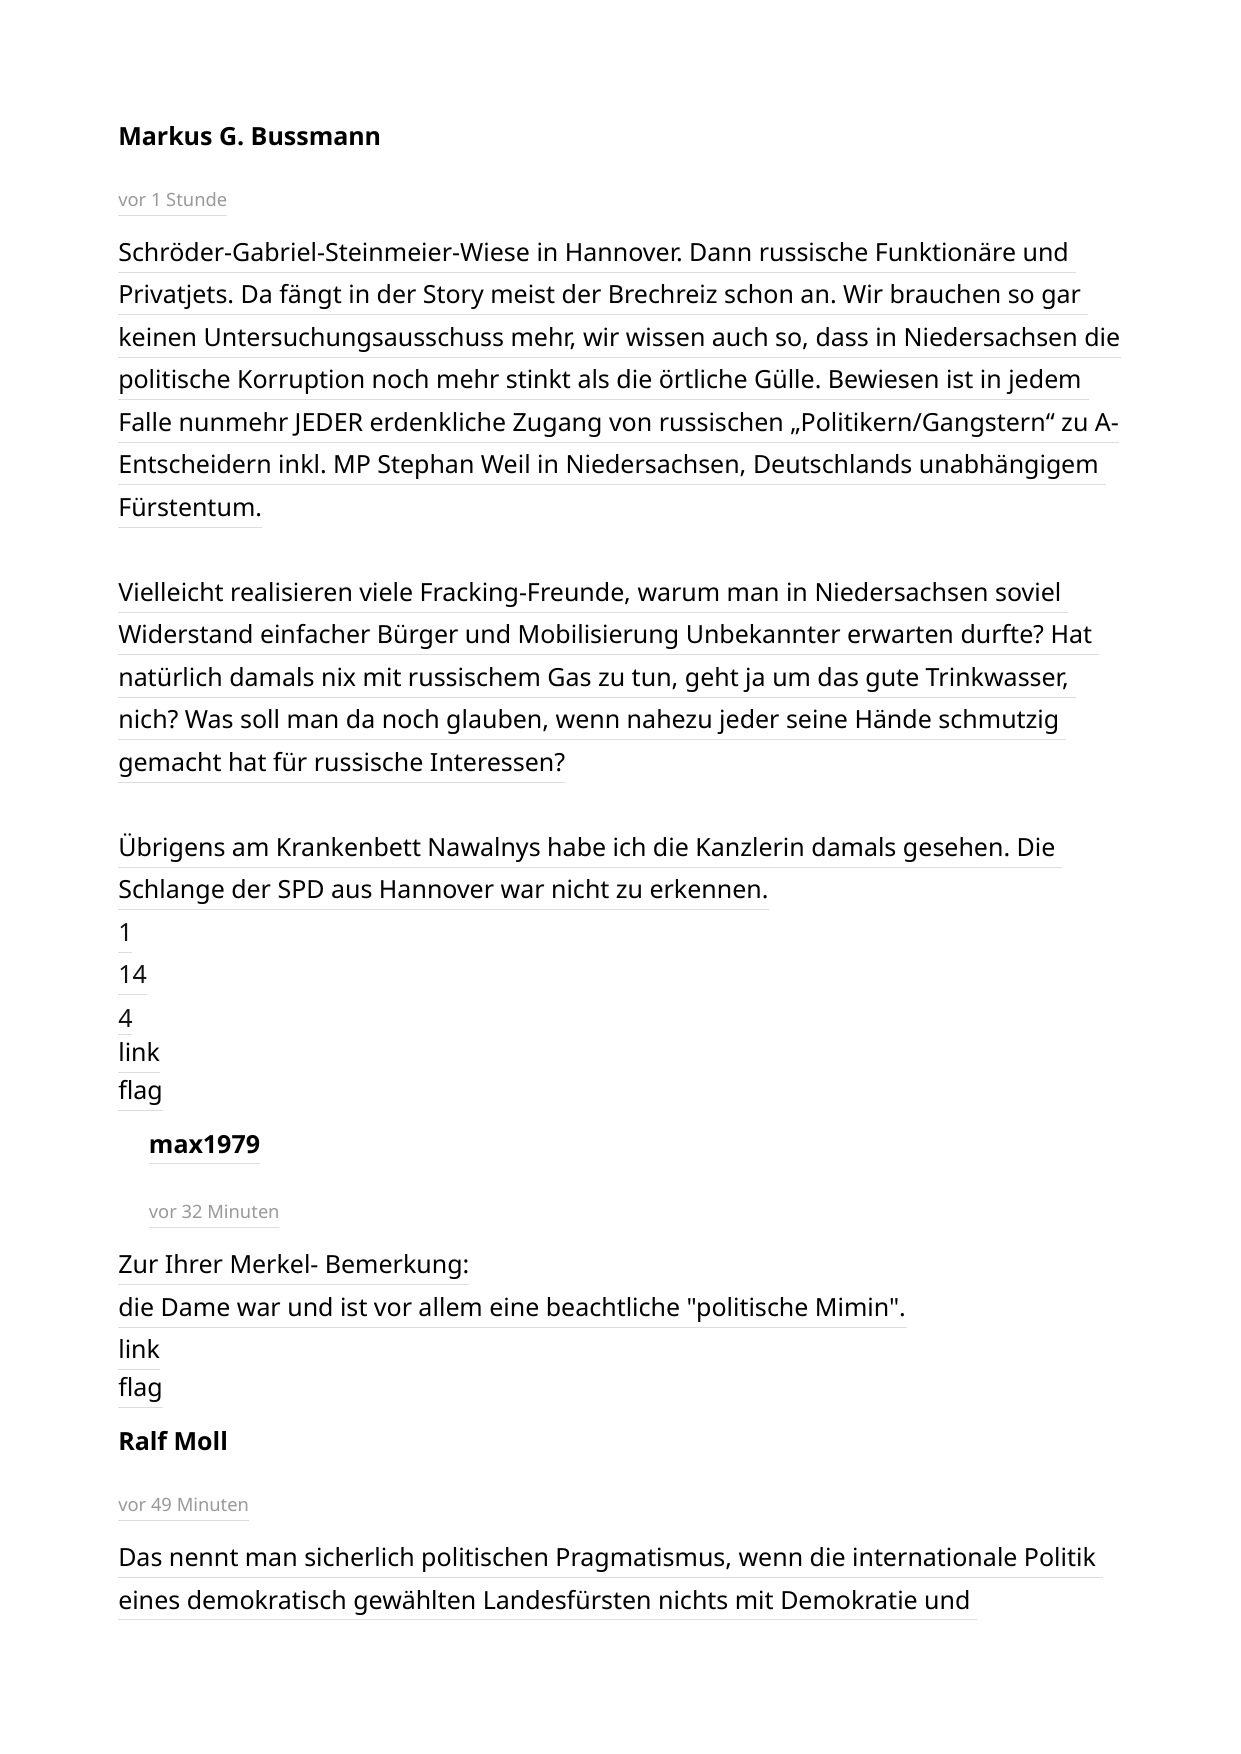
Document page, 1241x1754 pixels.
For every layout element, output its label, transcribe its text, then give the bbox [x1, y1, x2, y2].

text Ralf Moll [118, 1423, 1122, 1457]
text link [118, 1035, 1122, 1073]
text vor 1 Stunde [118, 187, 1117, 216]
text Markus G. Bussmann [118, 118, 1122, 152]
text vor 32 Minuten [149, 1199, 1117, 1228]
text link [118, 1332, 1122, 1370]
text 4 [118, 999, 1122, 1035]
text Schröder-Gabriel-Steinmeier-Wiese in Hannover. Dann russische Funktionäre und Privatjets. Da fängt in der Story meist der Brechreiz schon an. Wir brauchen so gar keinen Untersuchungsausschuss mehr, wir wissen auch so, dass in Niedersachsen die politische Korruption noch mehr stinkt als die örtliche Gülle. Bewiesen ist in jedem Falle nunmehr JEDER erdenkliche Zugang von russischen „Politikern/Gangstern“ zu A-Entscheidern inkl. MP Stephan Weil in Niedersachsen, Deutschlands unabhängigem Fürstentum. Vielleicht realisieren viele Fracking-Freunde, warum man in Niedersachsen soviel Widerstand einfacher Bürger und Mobilisierung Unbekannter erwarten durfte? Hat natürlich damals nix mit russischem Gas zu tun, geht ja um das gute Trinkwasser, nich? Was soll man da noch glauben, wenn nahezu jeder seine Hände schmutzig gemacht hat für russische Interessen? Übrigens am Krankenbett Nawalnys habe ich die Kanzlerin damals gesehen. Die Schlange der SPD aus Hannover war nicht zu erkennen. [118, 234, 1122, 910]
text flag [118, 1073, 1122, 1111]
text Das nennt man sicherlich politischen Pragmatismus, wenn die internationale Politik eines demokratisch gewählten Landesfürsten nichts mit Demokratie und [118, 1540, 1122, 1620]
text 14 [118, 957, 1122, 995]
text flag [118, 1370, 1122, 1408]
text vor 49 Minuten [118, 1492, 1117, 1521]
text 1 [118, 914, 1122, 953]
text Zur Ihrer Merkel- Bemerkung: die Dame war und ist vor allem eine beachtliche "politische Mimin". [118, 1247, 1122, 1328]
text max1979 [149, 1126, 1122, 1164]
